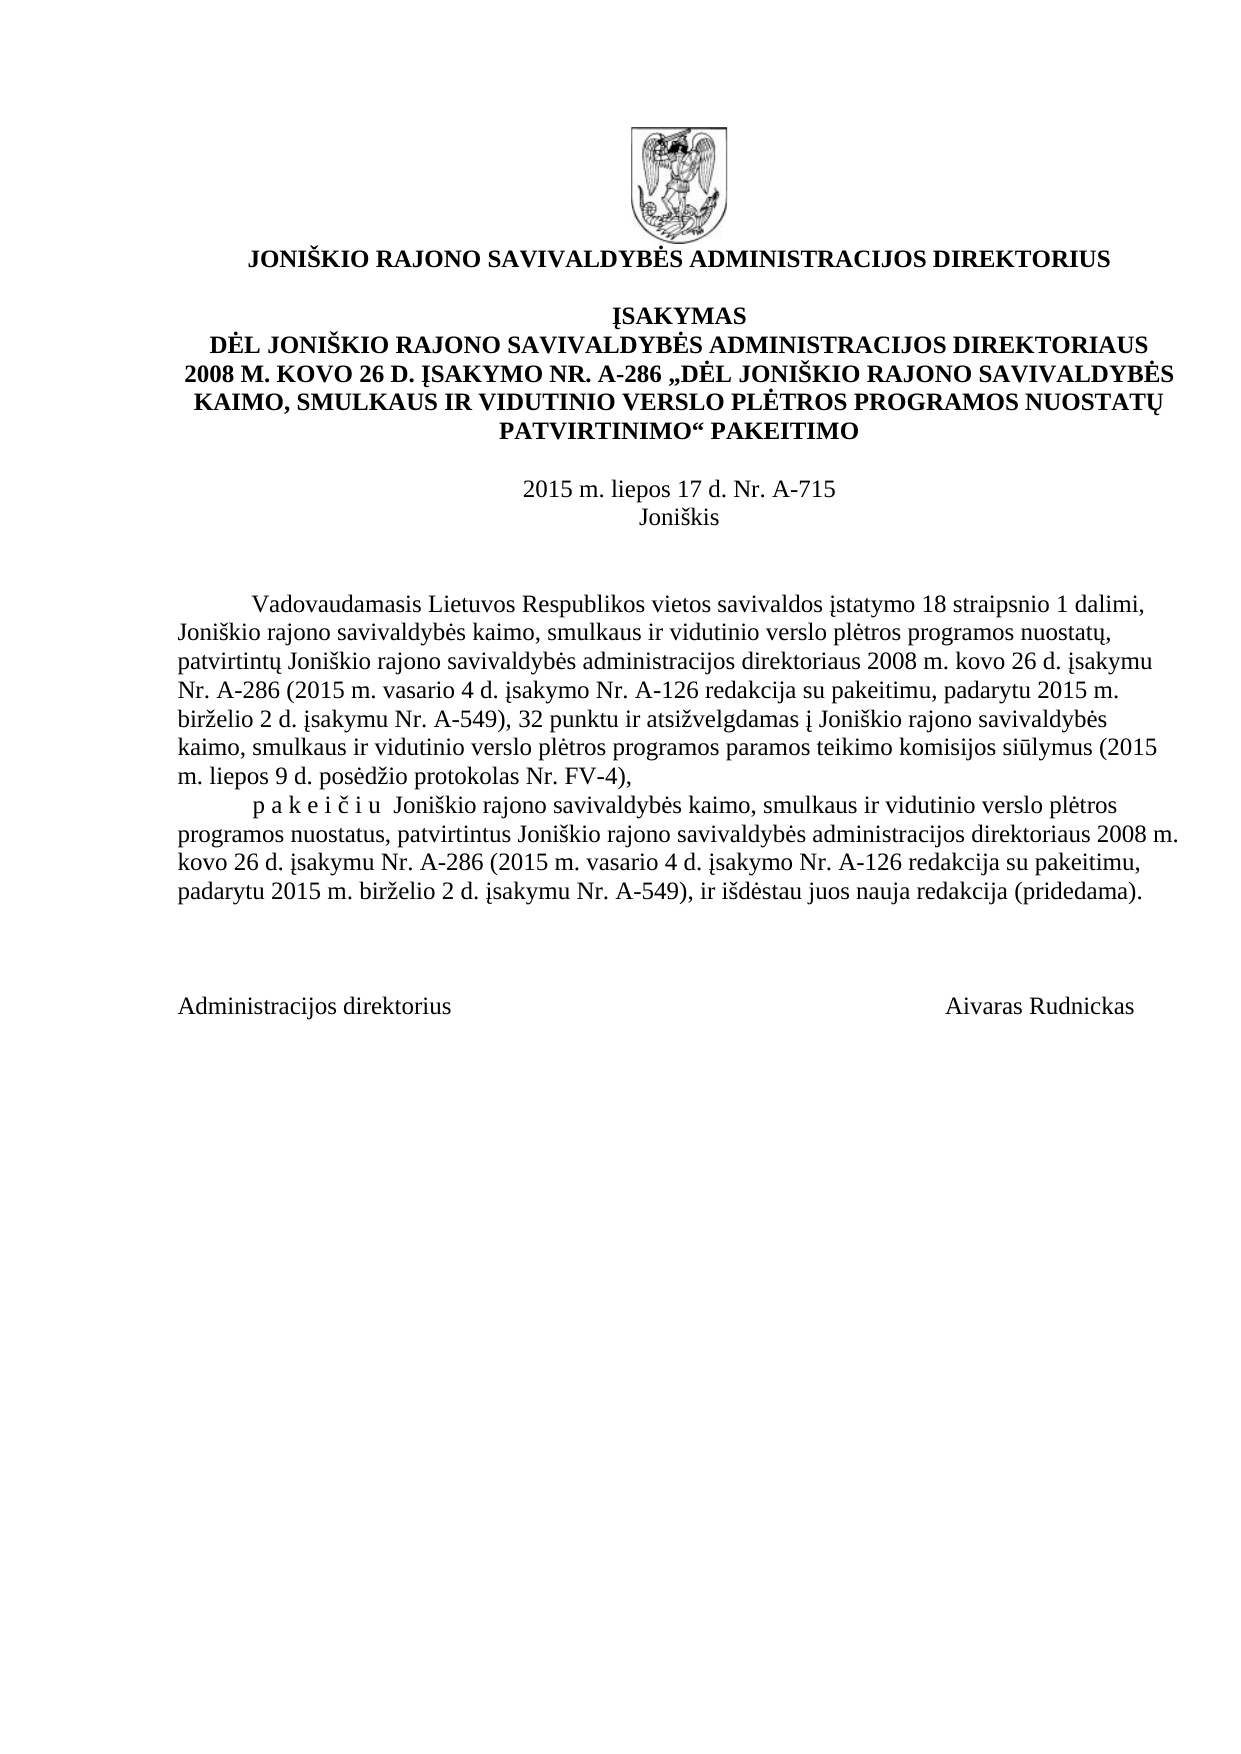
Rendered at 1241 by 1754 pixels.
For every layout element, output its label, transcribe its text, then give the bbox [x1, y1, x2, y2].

text 2008 M. KOVO 26 D. ĮSAKYMO NR. A-286 „DĖL JONIŠKIO RAJONO SAVIVALDYBĖS KAIMO, SMULKAUS IR VIDUTINIO VERSLO PLĖTROS PROGRAMOS NUOSTATŲ PATVIRTINIMO“ PAKEITIMO [177, 359, 1181, 445]
text Įsakymas [177, 301, 1181, 330]
text Administracijos direktorius Aivaras Rudnickas [177, 991, 1181, 1020]
text Vadovaudamasis Lietuvos Respublikos vietos savivaldos įstatymo 18 straipsnio 1 dalimi, Joniškio rajono savivaldybės kaimo, smulkaus ir vidutinio verslo plėtros programos nuostatų, patvirtintų Joniškio rajono savivaldybės administracijos direktoriaus 2008 m. kovo 26 d. įsakymu Nr. A-286 (2015 m. vasario 4 d. įsakymo Nr. A-126 redakcija su pakeitimu, padarytu 2015 m. birželio 2 d. įsakymu Nr. A-549), 32 punktu ir atsižvelgdamas į Joniškio rajono savivaldybės kaimo, smulkaus ir vidutinio verslo plėtros programos paramos teikimo komisijos siūlymus (2015 m. liepos 9 d. posėdžio protokolas Nr. FV-4), [177, 589, 1181, 790]
text Joniškio rajono savivaldybės Administracijos direktorius [177, 244, 1181, 272]
text 2015 m. liepos 17 d. Nr. A-715 [177, 474, 1181, 502]
text Joniškis [177, 502, 1181, 531]
text p a k e i č i u Joniškio rajono savivaldybės kaimo, smulkaus ir vidutinio verslo plėtros programos nuostatus, patvirtintus Joniškio rajono savivaldybės administracijos direktoriaus 2008 m. kovo 26 d. įsakymu Nr. A-286 (2015 m. vasario 4 d. įsakymo Nr. A-126 redakcija su pakeitimu, padarytu 2015 m. birželio 2 d. įsakymu Nr. A-549), ir išdėstau juos nauja redakcija (pridedama). [177, 790, 1181, 905]
text DĖL JONIŠKIO RAJONO SAVIVALDYBĖS ADMINISTRACIJOS DIREKTORIAUS [177, 330, 1181, 359]
